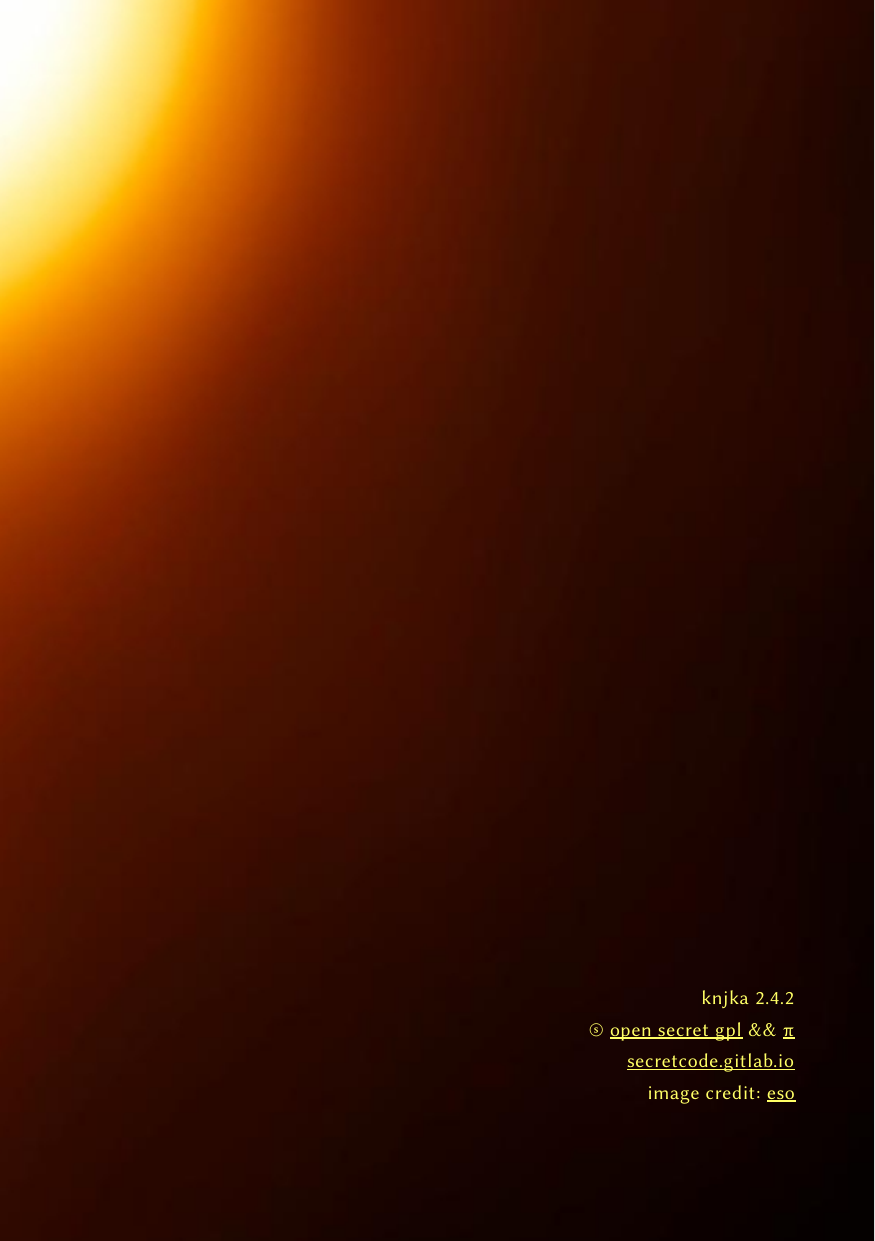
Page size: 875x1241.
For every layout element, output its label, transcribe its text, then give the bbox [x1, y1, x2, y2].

text knjka 2.4.2 ⓢ open secret gpl && π secretcode.gitlab.io image credit: eso [0, 987, 794, 1104]
picture [0, 0, 875, 1241]
